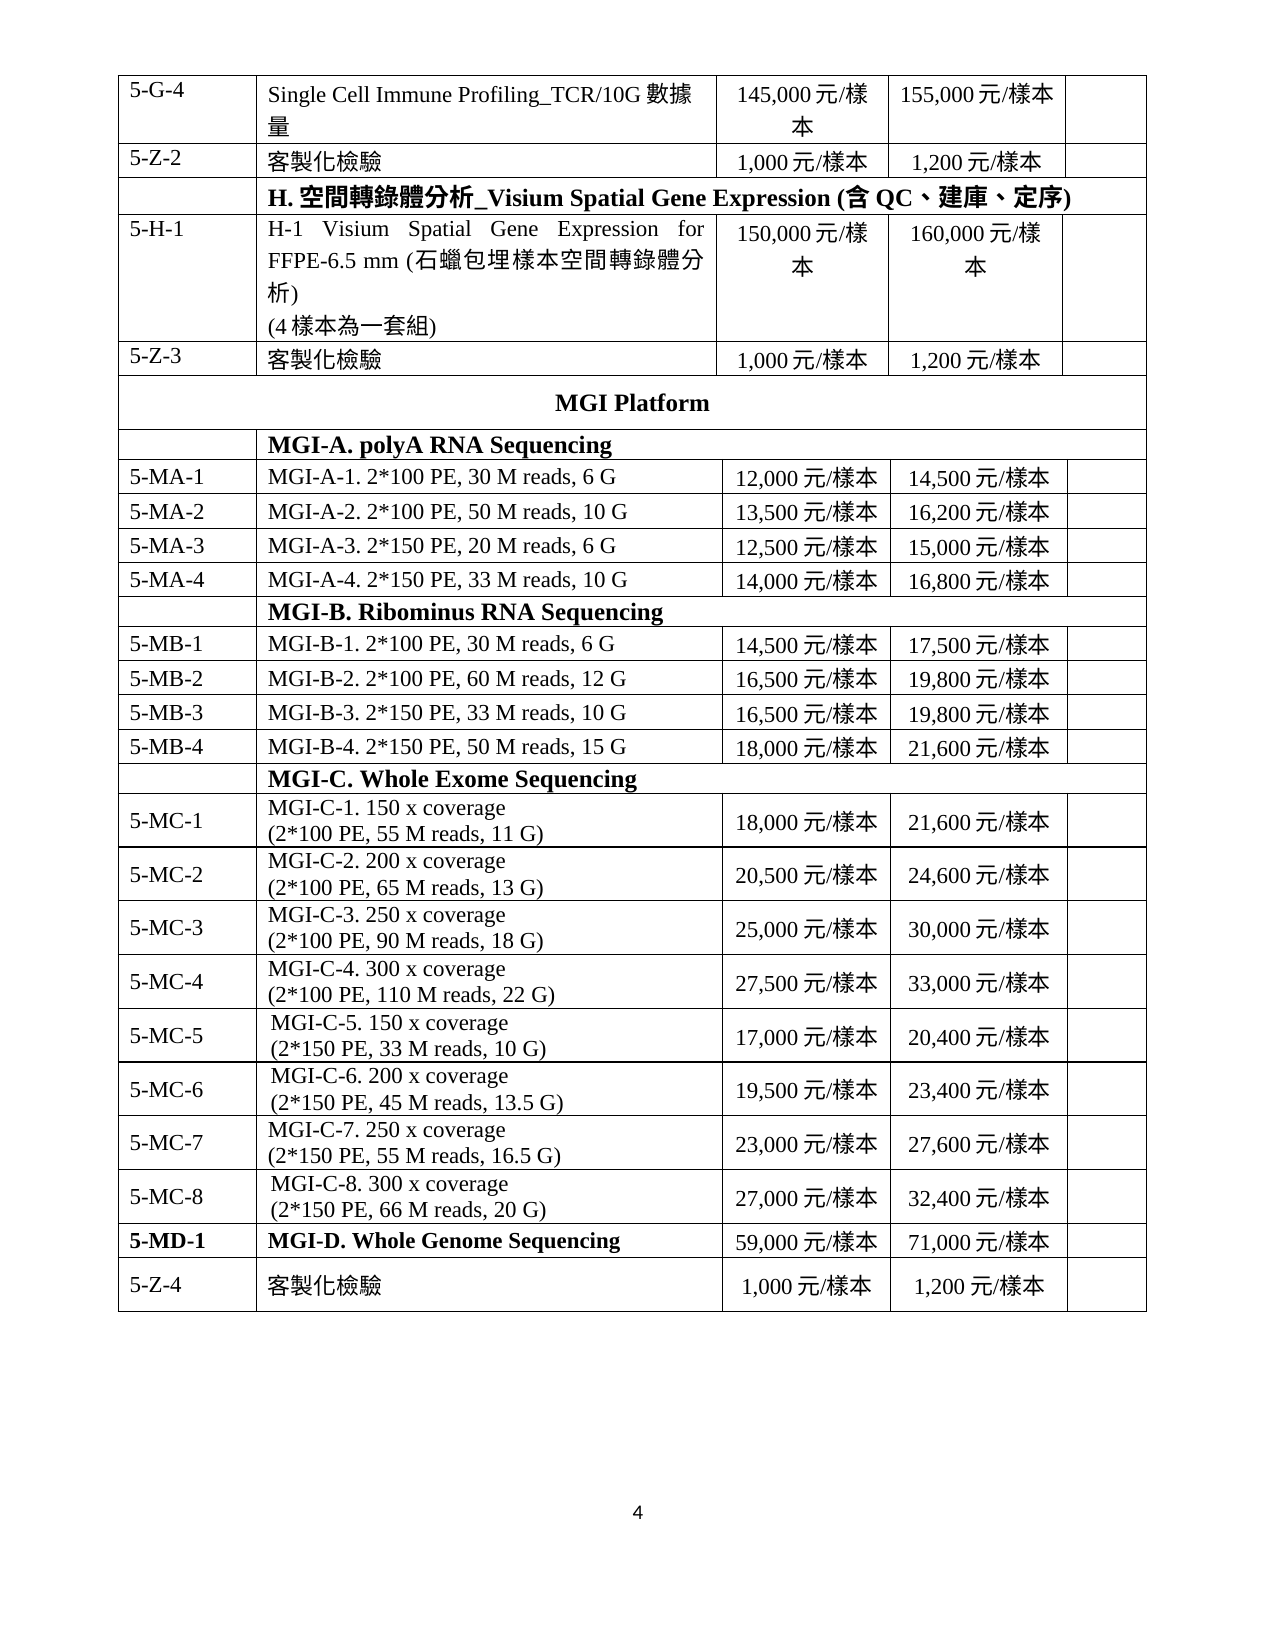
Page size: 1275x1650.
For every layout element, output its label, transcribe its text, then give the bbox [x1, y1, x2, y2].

table_cell 14,000元/樣本 [723, 563, 890, 596]
table_cell 12,500元/樣本 [723, 529, 890, 562]
table_cell [1068, 1224, 1146, 1257]
table_cell MGI-A-3. 2*150 PE, 20 M reads, 6 G [257, 529, 722, 562]
table_cell [1068, 494, 1146, 527]
table_cell [1068, 661, 1146, 694]
table_cell 16,500元/樣本 [723, 661, 890, 694]
table_cell [1068, 460, 1146, 493]
table_cell [1068, 1063, 1146, 1115]
table_cell MGI-A-1. 2*100 PE, 30 M reads, 6 G [257, 460, 722, 493]
table_cell [1066, 76, 1146, 142]
table_cell [1068, 730, 1146, 763]
table_cell 客製化檢驗 [257, 144, 716, 177]
table_cell [1068, 1258, 1146, 1311]
table_cell MGI-C-6. 200 x coverage (2*150 PE, 45 M reads, 13.5 G) [257, 1063, 722, 1115]
table_cell 客製化檢驗 [257, 342, 716, 375]
table_cell 23,400元/樣本 [891, 1063, 1067, 1115]
table_cell 21,600元/樣本 [891, 730, 1067, 763]
table_cell [1068, 563, 1146, 596]
table_cell 27,000元/樣本 [723, 1170, 890, 1223]
table_cell [1068, 901, 1146, 954]
table_cell [1068, 695, 1146, 729]
table_cell [1066, 144, 1146, 177]
table_cell MGI-B-4. 2*150 PE, 50 M reads, 15 G [257, 730, 722, 763]
table_cell MGI-C-4. 300 x coverage (2*100 PE, 110 M reads, 22 G) [257, 955, 722, 1008]
table_cell 5-MC-2 [119, 848, 256, 900]
table_cell 23,000元/樣本 [723, 1116, 890, 1169]
table_cell 12,000元/樣本 [723, 460, 890, 493]
table_cell 5-MC-6 [119, 1063, 256, 1115]
table_cell MGI-B. Ribominus RNA Sequencing [257, 597, 1146, 626]
table_cell MGI-A-4. 2*150 PE, 33 M reads, 10 G [257, 563, 722, 596]
table_cell Single Cell Immune Profiling_TCR/10G數據量 [257, 76, 716, 142]
table_cell 16,200元/樣本 [891, 494, 1067, 527]
table_cell [119, 597, 256, 626]
table_cell [1068, 1170, 1146, 1223]
table_cell 1,200元/樣本 [889, 342, 1062, 375]
table_cell 5-H-1 [119, 215, 256, 341]
table_cell 14,500元/樣本 [723, 627, 890, 660]
table_cell 20,400元/樣本 [891, 1009, 1067, 1061]
table_cell MGI-C-8. 300 x coverage (2*150 PE, 66 M reads, 20 G) [257, 1170, 722, 1223]
table_cell MGI-B-3. 2*150 PE, 33 M reads, 10 G [257, 695, 722, 729]
table_cell 1,200元/樣本 [891, 1258, 1067, 1311]
table_cell [1068, 529, 1146, 562]
table_cell 5-MC-1 [119, 794, 256, 846]
table_cell 5-MB-4 [119, 730, 256, 763]
table_cell 21,600元/樣本 [891, 794, 1067, 846]
table_cell 16,500元/樣本 [723, 695, 890, 729]
table_cell MGI-B-2. 2*100 PE, 60 M reads, 12 G [257, 661, 722, 694]
table_cell MGI-B-1. 2*100 PE, 30 M reads, 6 G [257, 627, 722, 660]
table_cell 1,200元/樣本 [889, 144, 1065, 177]
table_cell [1068, 1009, 1146, 1061]
table_cell 5-MD-1 [119, 1224, 256, 1257]
table_cell 27,500元/樣本 [723, 955, 890, 1008]
table_cell 5-MC-3 [119, 901, 256, 954]
table_cell 20,500元/樣本 [723, 848, 890, 900]
table_cell 5-MB-1 [119, 627, 256, 660]
table_cell [1063, 215, 1146, 341]
table_cell [1068, 848, 1146, 900]
table_cell 5-MA-3 [119, 529, 256, 562]
table_cell [119, 430, 256, 459]
table_cell 17,000元/樣本 [723, 1009, 890, 1061]
table_cell 5-MA-2 [119, 494, 256, 527]
table_cell 16,800元/樣本 [891, 563, 1067, 596]
table_cell 1,000元/樣本 [723, 1258, 890, 1311]
table_cell [1068, 955, 1146, 1008]
table_cell H-1 Visium Spatial Gene Expression for FFPE-6.5 mm (石蠟包埋樣本空間轉錄體分析) (4樣本為一套組) [257, 215, 716, 341]
table_cell [1068, 794, 1146, 846]
table_cell 30,000元/樣本 [891, 901, 1067, 954]
table_cell 14,500元/樣本 [891, 460, 1067, 493]
table_cell 1,000元/樣本 [717, 342, 888, 375]
table_cell [119, 764, 256, 793]
table_cell 17,500元/樣本 [891, 627, 1067, 660]
table_cell 25,000元/樣本 [723, 901, 890, 954]
table_cell MGI-C. Whole Exome Sequencing [257, 764, 1146, 793]
table_cell 1,000元/樣本 [717, 144, 888, 177]
table_cell 32,400元/樣本 [891, 1170, 1067, 1223]
table_cell 27,600元/樣本 [891, 1116, 1067, 1169]
table_cell 59,000元/樣本 [723, 1224, 890, 1257]
table_cell 18,000元/樣本 [723, 794, 890, 846]
table_cell 15,000元/樣本 [891, 529, 1067, 562]
table_cell 5-MA-1 [119, 460, 256, 493]
table_cell 5-G-4 [119, 76, 256, 142]
table_cell 5-Z-4 [119, 1258, 256, 1311]
table_cell 5-Z-2 [119, 144, 256, 177]
table_cell 33,000元/樣本 [891, 955, 1067, 1008]
table_cell MGI-C-1. 150 x coverage (2*100 PE, 55 M reads, 11 G) [257, 794, 722, 846]
table_cell 145,000元/樣本 [717, 76, 888, 142]
table_cell 5-Z-3 [119, 342, 256, 375]
table_cell MGI-C-2. 200 x coverage (2*100 PE, 65 M reads, 13 G) [257, 848, 722, 900]
table_cell [1068, 627, 1146, 660]
table_cell MGI-C-3. 250 x coverage (2*100 PE, 90 M reads, 18 G) [257, 901, 722, 954]
table_cell MGI Platform [119, 376, 1146, 429]
table_cell 18,000元/樣本 [723, 730, 890, 763]
table_cell MGI-C-7. 250 x coverage (2*150 PE, 55 M reads, 16.5 G) [257, 1116, 722, 1169]
table_cell 19,800元/樣本 [891, 661, 1067, 694]
table_cell 5-MC-7 [119, 1116, 256, 1169]
table_cell [1063, 342, 1146, 375]
table_cell 5-MB-3 [119, 695, 256, 729]
table_cell 19,500元/樣本 [723, 1063, 890, 1115]
table_cell 5-MC-4 [119, 955, 256, 1008]
table_cell [1068, 1116, 1146, 1169]
table_cell [119, 178, 256, 214]
table_cell 155,000元/樣本 [889, 76, 1065, 142]
table_cell 150,000元/樣本 [717, 215, 888, 341]
table_cell 71,000元/樣本 [891, 1224, 1067, 1257]
table_cell MGI-A-2. 2*100 PE, 50 M reads, 10 G [257, 494, 722, 527]
table_cell 160,000元/樣本 [889, 215, 1062, 341]
table_cell MGI-C-5. 150 x coverage (2*150 PE, 33 M reads, 10 G) [257, 1009, 722, 1061]
table_cell 5-MC-5 [119, 1009, 256, 1061]
table_cell MGI-A. polyA RNA Sequencing [257, 430, 1146, 459]
table_cell 19,800元/樣本 [891, 695, 1067, 729]
table_cell 5-MC-8 [119, 1170, 256, 1223]
table_cell 5-MB-2 [119, 661, 256, 694]
table_cell 13,500元/樣本 [723, 494, 890, 527]
table_cell MGI-D. Whole Genome Sequencing [257, 1224, 722, 1257]
table_cell 5-MA-4 [119, 563, 256, 596]
table_cell H. 空間轉錄體分析_Visium Spatial Gene Expression (含QC、建庫、定序) [257, 178, 1146, 214]
table_cell 24,600元/樣本 [891, 848, 1067, 900]
table_cell 客製化檢驗 [257, 1258, 722, 1311]
